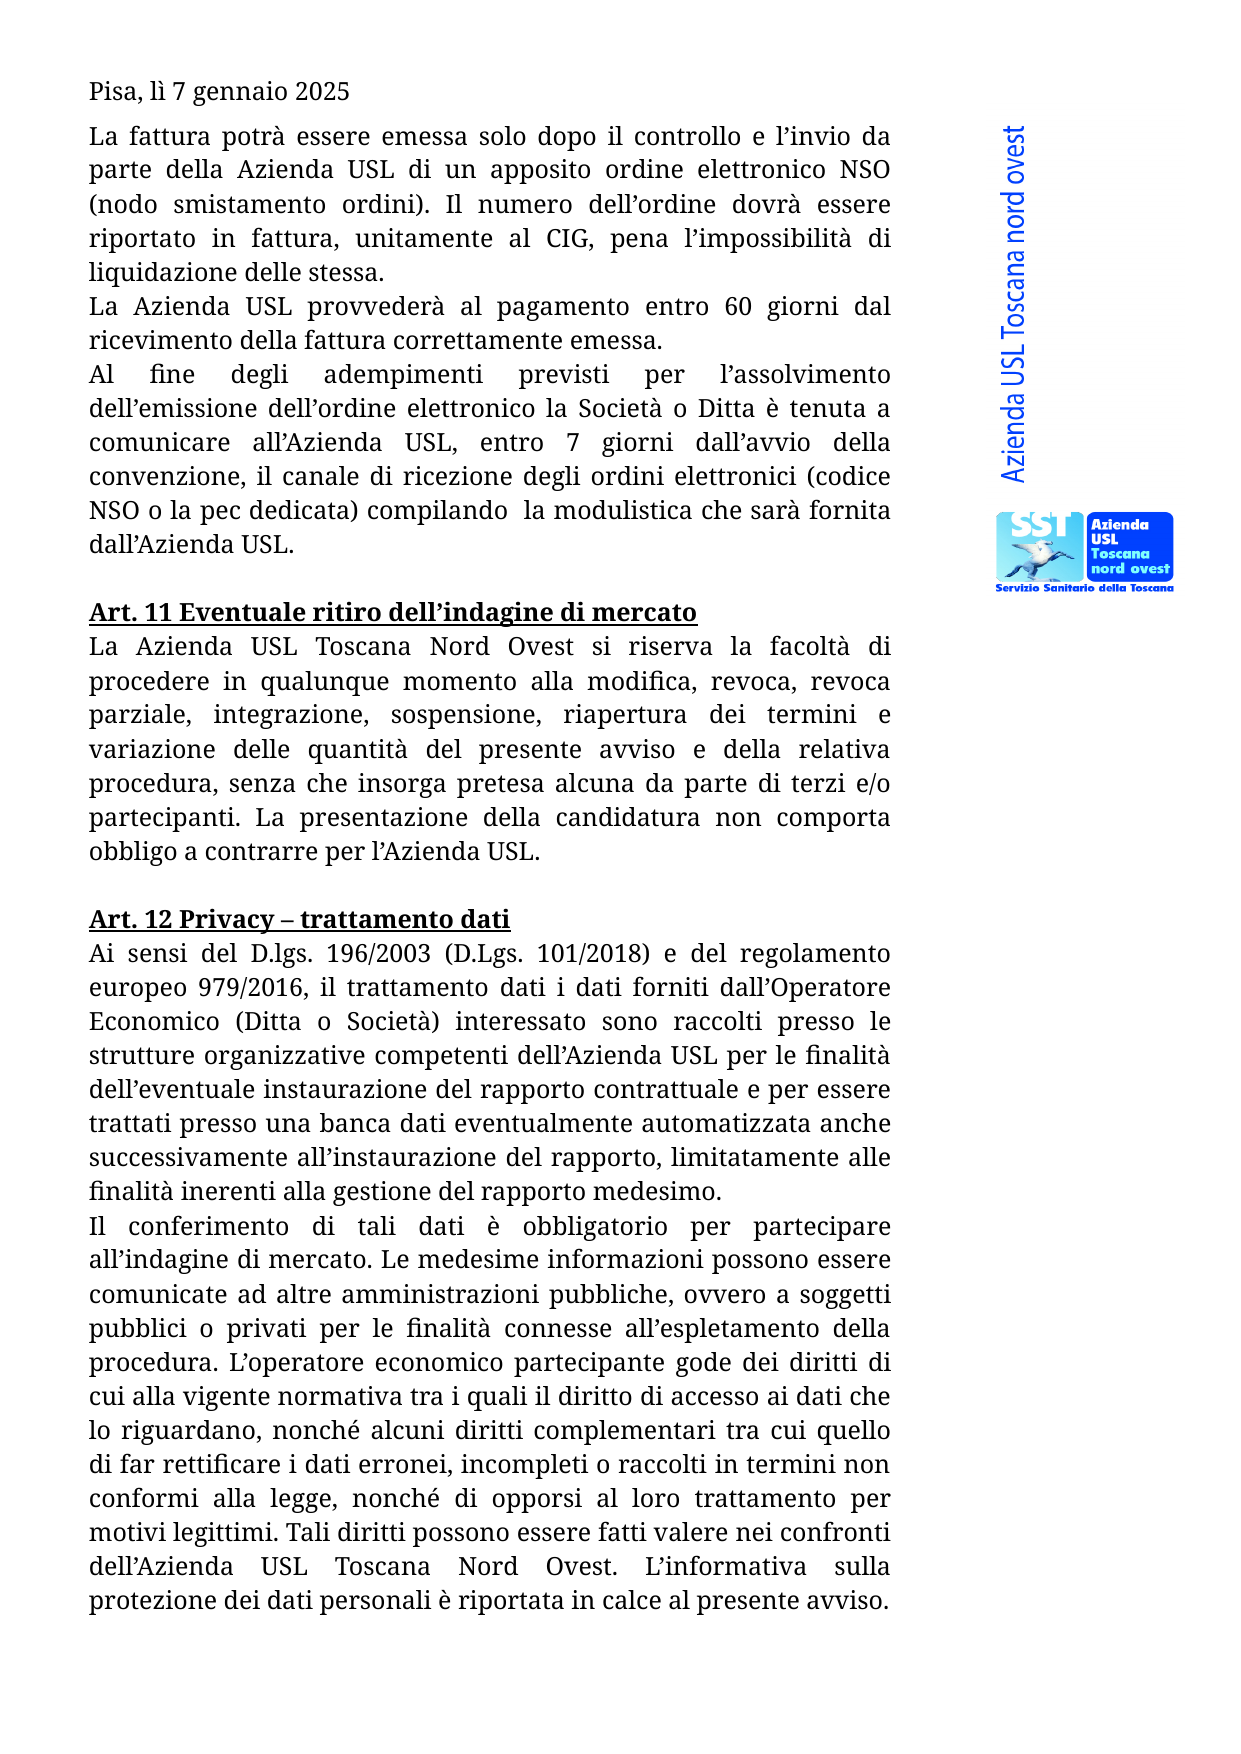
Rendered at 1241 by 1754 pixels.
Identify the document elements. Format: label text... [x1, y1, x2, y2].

text Il conferimento di tali dati è obbligatorio per partecipare all’indagine di mercato. Le medesime informazioni possono essere comunicate ad altre amministrazioni pubbliche, ovvero a soggetti pubblici o privati per le finalità connesse all’espletamento della procedura. L’operatore economico partecipante gode dei diritti di cui alla vigente normativa tra i quali il diritto di accesso ai dati che lo riguardano, nonché alcuni diritti complementari tra cui quello di far rettificare i dati erronei, incompleti o raccolti in termini non conformi alla legge, nonché di opporsi al loro trattamento per motivi legittimi. Tali diritti possono essere fatti valere nei confronti dell’Azienda USL Toscana Nord Ovest. L’informativa sulla protezione dei dati personali è riportata in calce al presente avviso. [89, 1208, 892, 1617]
text La Azienda USL Toscana Nord Ovest si riserva la facoltà di procedere in qualunque momento alla modifica, revoca, revoca parziale, integrazione, sospensione, riapertura dei termini e variazione delle quantità del presente avviso e della relativa procedura, senza che insorga pretesa alcuna da parte di terzi e/o partecipanti. La presentazione della candidatura non comporta obbligo a contrarre per l’Azienda USL. [89, 629, 892, 867]
picture [986, 98, 1185, 596]
text Ai sensi del D.lgs. 196/2003 (D.Lgs. 101/2018) e del regolamento europeo 979/2016, il trattamento dati i dati forniti dall’Operatore Economico (Ditta o Società) interessato sono raccolti presso le strutture organizzative competenti dell’Azienda USL per le finalità dell’eventuale instaurazione del rapporto contrattuale e per essere trattati presso una banca dati eventualmente automatizzata anche successivamente all’instaurazione del rapporto, limitatamente alle finalità inerenti alla gestione del rapporto medesimo. [89, 936, 892, 1208]
text Al fine degli adempimenti previsti per l’assolvimento dell’emissione dell’ordine elettronico la Società o Ditta è tenuta a comunicare all’Azienda USL, entro 7 giorni dall’avvio della convenzione, il canale di ricezione degli ordini elettronici (codice NSO o la pec dedicata) compilando la modulistica che sarà fornita dall’Azienda USL. [89, 357, 892, 561]
text Art. 12 Privacy – trattamento dati [89, 902, 892, 936]
list La Azienda USL provvederà al pagamento entro 60 giorni dal ricevimento della fattura correttamente emessa. [89, 288, 892, 357]
text Art. 11 Eventuale ritiro dell’indagine di mercato [89, 595, 892, 629]
list La fattura potrà essere emessa solo dopo il controllo e l’invio da parte della Azienda USL di un apposito ordine elettronico NSO (nodo smistamento ordini). Il numero dell’ordine dovrà essere riportato in fattura, unitamente al CIG, pena l’impossibilità di liquidazione delle stessa. [89, 118, 892, 288]
